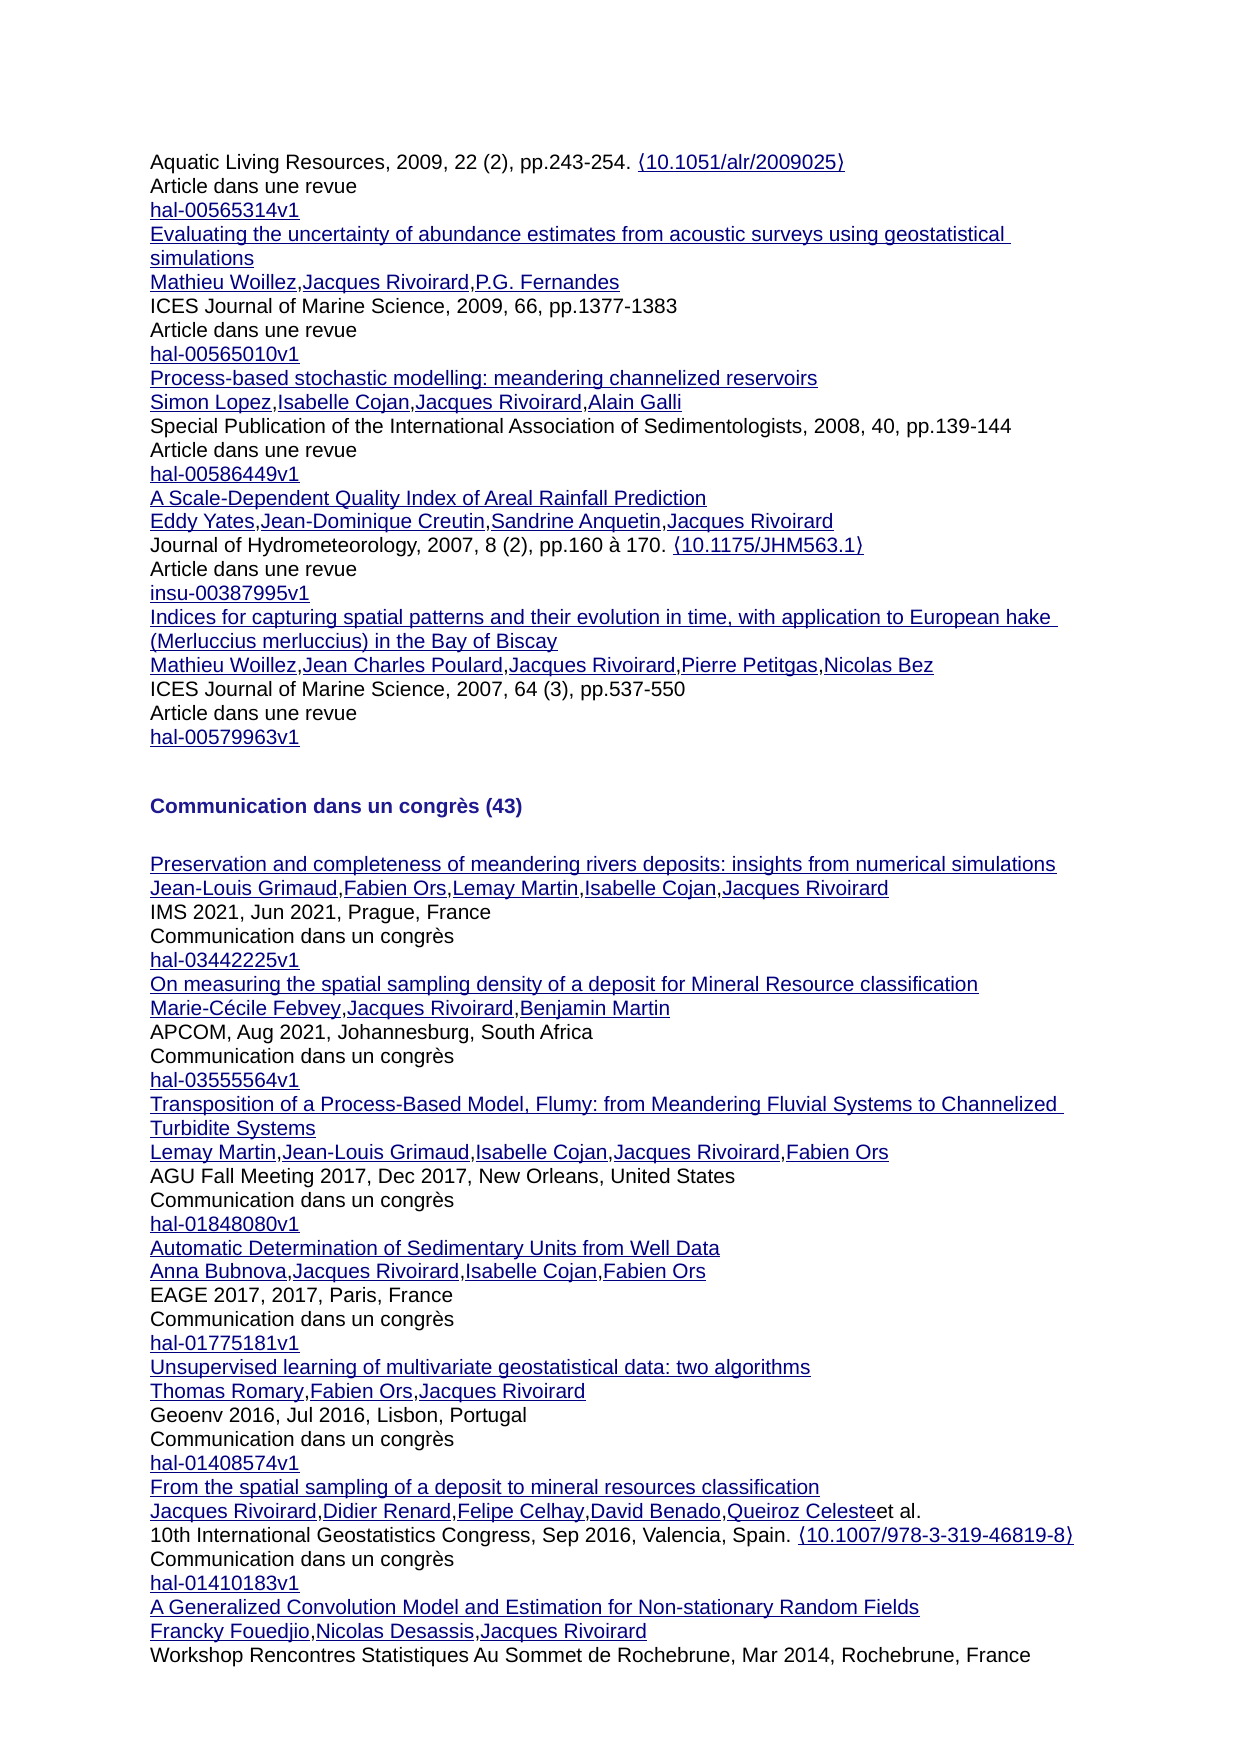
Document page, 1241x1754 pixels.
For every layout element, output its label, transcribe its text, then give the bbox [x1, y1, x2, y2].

table_cell Unsupervised learning of multivariate geostatistical data: two algorithms Thomas Romary,Fabien Ors,Jacques Rivoirard Geoenv 2016, Jul 2016, Lisbon, Portugal Communication dans un congrès hal-01408574v1 [150, 1355, 1090, 1475]
table_cell From the spatial sampling of a deposit to mineral resources classification Jacques Rivoirard,Didier Renard,Felipe Celhay,David Benado,Queiroz Celesteet al. 10th International Geostatistics Congress, Sep 2016, Valencia, Spain. ⟨10.1007/978-3-319-46819-8⟩ Communication dans un congrès hal-01410183v1 [150, 1475, 1090, 1595]
table_cell Evaluating the uncertainty of abundance estimates from acoustic surveys using geostatistical simulations Mathieu Woillez,Jacques Rivoirard,P.G. Fernandes ICES Journal of Marine Science, 2009, 66, pp.1377-1383 Article dans une revue hal-00565010v1 [150, 222, 1090, 366]
table_cell Automatic Determination of Sedimentary Units from Well Data Anna Bubnova,Jacques Rivoirard,Isabelle Cojan,Fabien Ors EAGE 2017, 2017, Paris, France Communication dans un congrès hal-01775181v1 [150, 1235, 1090, 1355]
table_cell On measuring the spatial sampling density of a deposit for Mineral Resource classification Marie-Cécile Febvey,Jacques Rivoirard,Benjamin Martin APCOM, Aug 2021, Johannesburg, South Africa Communication dans un congrès hal-03555564v1 [150, 972, 1090, 1092]
table_cell Aquatic Living Resources, 2009, 22 (2), pp.243-254. ⟨10.1051/alr/2009025⟩ Article dans une revue hal-00565314v1 [150, 150, 1090, 222]
table_cell Transposition of a Process-Based Model, Flumy: from Meandering Fluvial Systems to Channelized Turbidite Systems Lemay Martin,Jean-Louis Grimaud,Isabelle Cojan,Jacques Rivoirard,Fabien Ors AGU Fall Meeting 2017, Dec 2017, New Orleans, United States Communication dans un congrès hal-01848080v1 [150, 1092, 1090, 1235]
table_cell Process-based stochastic modelling: meandering channelized reservoirs Simon Lopez,Isabelle Cojan,Jacques Rivoirard,Alain Galli Special Publication of the International Association of Sedimentologists, 2008, 40, pp.139-144 Article dans une revue hal-00586449v1 [150, 366, 1090, 485]
subtitle Communication dans un congrès (43) [150, 794, 1090, 818]
table_header Preservation and completeness of meandering rivers deposits: insights from numerical simulations Jean-Louis Grimaud,Fabien Ors,Lemay Martin,Isabelle Cojan,Jacques Rivoirard IMS 2021, Jun 2021, Prague, France Communication dans un congrès hal-03442225v1 [150, 852, 1090, 972]
table_cell A Scale-Dependent Quality Index of Areal Rainfall Prediction Eddy Yates,Jean-Dominique Creutin,Sandrine Anquetin,Jacques Rivoirard Journal of Hydrometeorology, 2007, 8 (2), pp.160 à 170. ⟨10.1175/JHM563.1⟩ Article dans une revue insu-00387995v1 [150, 485, 1090, 605]
table_cell A Generalized Convolution Model and Estimation for Non-stationary Random Fields Francky Fouedjio,Nicolas Desassis,Jacques Rivoirard Workshop Rencontres Statistiques Au Sommet de Rochebrune, Mar 2014, Rochebrune, France [150, 1595, 1090, 1667]
table_cell Indices for capturing spatial patterns and their evolution in time, with application to European hake (Merluccius merluccius) in the Bay of Biscay Mathieu Woillez,Jean Charles Poulard,Jacques Rivoirard,Pierre Petitgas,Nicolas Bez ICES Journal of Marine Science, 2007, 64 (3), pp.537-550 Article dans une revue hal-00579963v1 [150, 605, 1090, 749]
